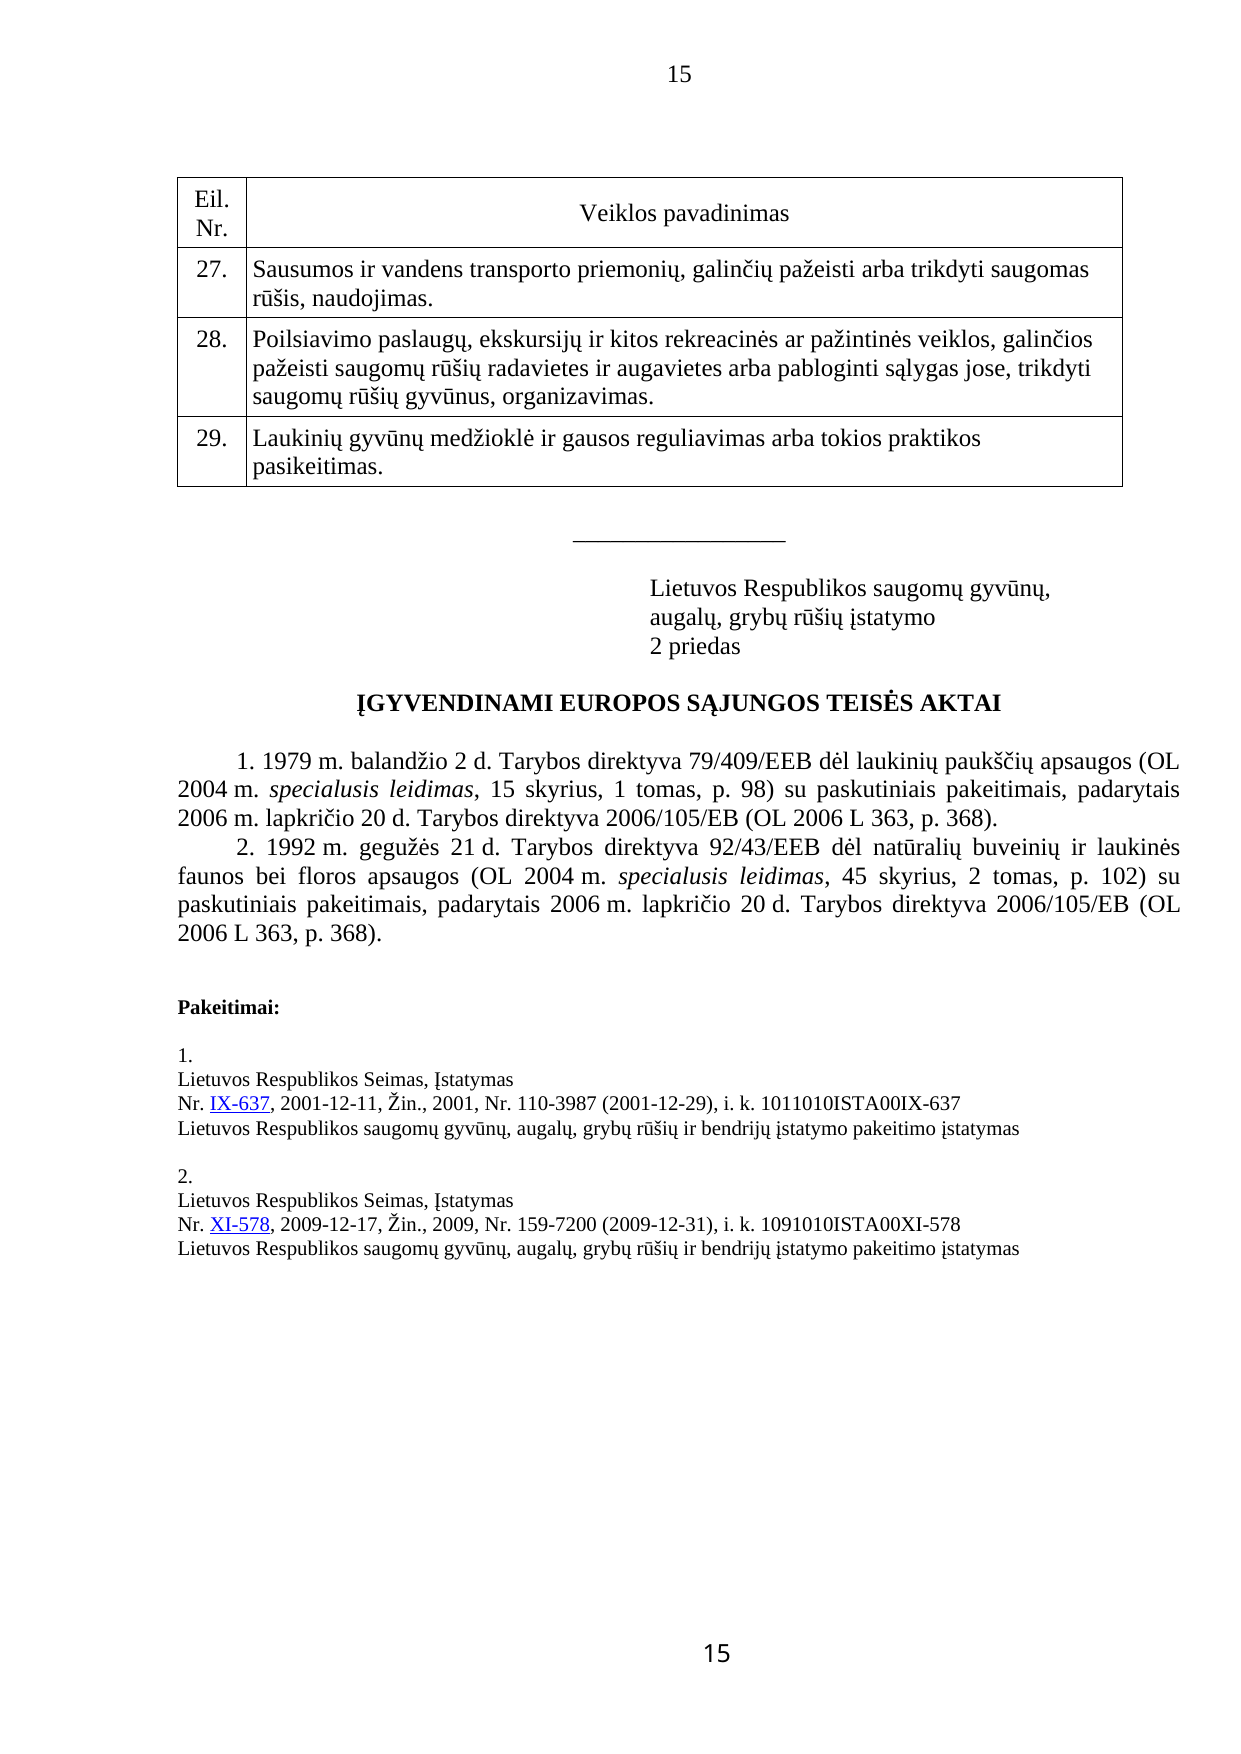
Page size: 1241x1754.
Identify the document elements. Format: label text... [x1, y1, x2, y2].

text 2 priedas [649, 631, 1181, 659]
text 2. 1992 m. gegužės 21 d. Tarybos direktyva 92/43/EEB dėl natūralių buveinių ir laukinės faunos bei floros apsaugos (OL 2004 m. specialusis leidimas, 45 skyrius, 2 tomas, p. 102) su paskutiniais pakeitimais, padarytais 2006 m. lapkričio 20 d. Tarybos direktyva 2006/105/EB (OL 2006 L 363, p. 368). [177, 832, 1181, 947]
text 1. [177, 1043, 1181, 1067]
text Pakeitimai: [177, 995, 1181, 1019]
table_cell Laukinių gyvūnų medžioklė ir gausos reguliavimas arba tokios praktikos pasikeitimas. [247, 417, 1122, 486]
text ĮGYVENDINAMI EUROPOS SĄJUNGOS TEISĖS AKTAI [177, 688, 1181, 717]
text Nr. XI-578, 2009-12-17, Žin., 2009, Nr. 159-7200 (2009-12-31), i. k. 1091010ISTA00XI-578 [177, 1212, 1181, 1236]
table_header Eil. Nr. [178, 178, 246, 247]
text _________________ [177, 516, 1181, 544]
table_cell Poilsiavimo paslaugų, ekskursijų ir kitos rekreacinės ar pažintinės veiklos, galinčios pažeisti saugomų rūšių radavietes ir augavietes arba pabloginti sąlygas jose, trikdyti saugomų rūšių gyvūnus, organizavimas. [247, 318, 1122, 416]
table_cell 27. [178, 248, 246, 317]
text augalų, grybų rūšių įstatymo [649, 602, 1181, 631]
table_header Veiklos pavadinimas [247, 178, 1122, 247]
table_cell Sausumos ir vandens transporto priemonių, galinčių pažeisti arba trikdyti saugomas rūšis, naudojimas. [247, 248, 1122, 317]
table_cell 29. [178, 417, 246, 486]
text Nr. IX-637, 2001-12-11, Žin., 2001, Nr. 110-3987 (2001-12-29), i. k. 1011010ISTA00IX-637 [177, 1091, 1181, 1115]
text Lietuvos Respublikos saugomų gyvūnų, [649, 573, 1181, 602]
text 2. [177, 1163, 1181, 1188]
text 1. 1979 m. balandžio 2 d. Tarybos direktyva 79/409/EEB dėl laukinių paukščių apsaugos (OL 2004 m. specialusis leidimas, 15 skyrius, 1 tomas, p. 98) su paskutiniais pakeitimais, padarytais 2006 m. lapkričio 20 d. Tarybos direktyva 2006/105/EB (OL 2006 L 363, p. 368). [177, 746, 1181, 832]
text Lietuvos Respublikos saugomų gyvūnų, augalų, grybų rūšių ir bendrijų įstatymo pakeitimo įstatymas [177, 1236, 1181, 1260]
text Lietuvos Respublikos saugomų gyvūnų, augalų, grybų rūšių ir bendrijų įstatymo pakeitimo įstatymas [177, 1115, 1181, 1139]
text Lietuvos Respublikos Seimas, Įstatymas [177, 1188, 1181, 1212]
table_cell 28. [178, 318, 246, 416]
text Lietuvos Respublikos Seimas, Įstatymas [177, 1067, 1181, 1091]
